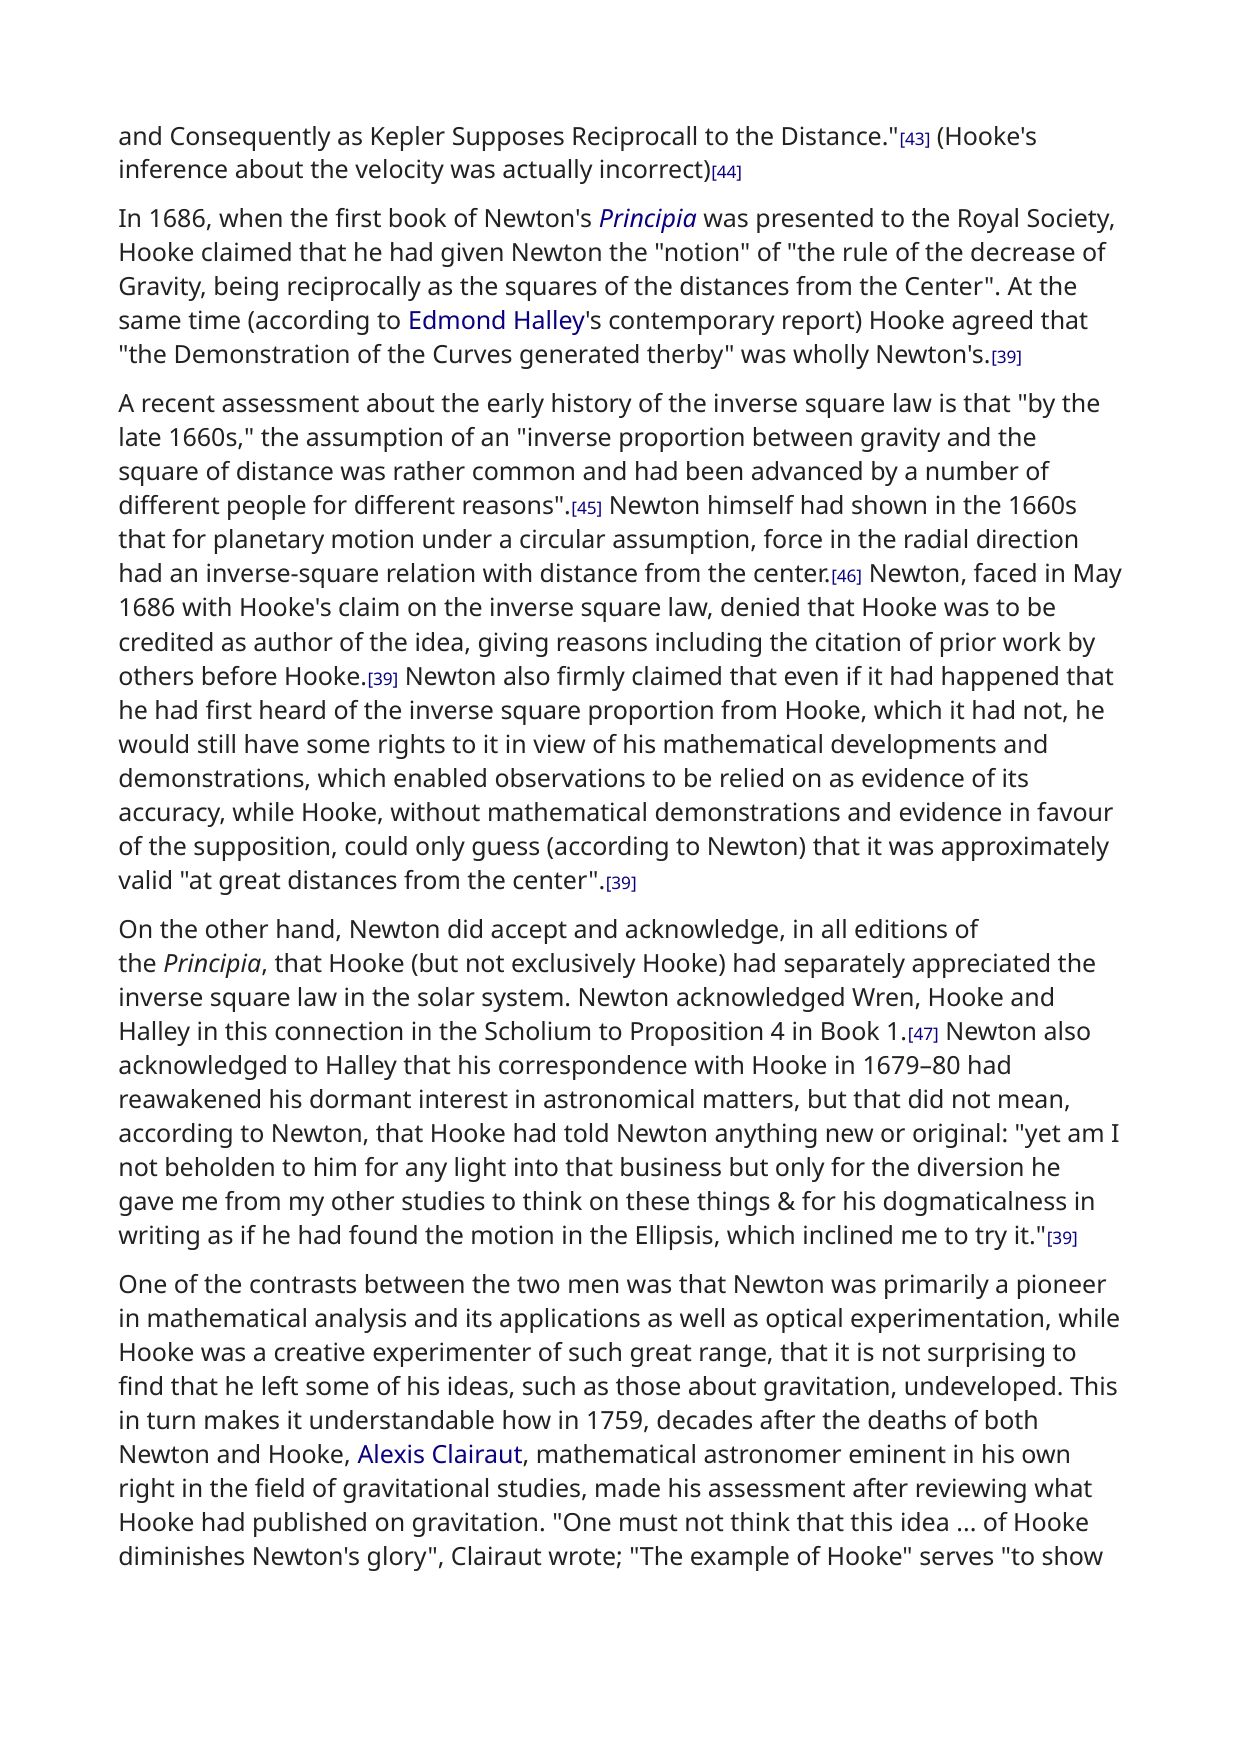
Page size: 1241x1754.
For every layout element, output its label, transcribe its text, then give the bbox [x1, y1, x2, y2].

text On the other hand, Newton did accept and acknowledge, in all editions of the Principia, that Hooke (but not exclusively Hooke) had separately appreciated the inverse square law in the solar system. Newton acknowledged Wren, Hooke and Halley in this connection in the Scholium to Proposition 4 in Book 1.[47] Newton also acknowledged to Halley that his correspondence with Hooke in 1679–80 had reawakened his dormant interest in astronomical matters, but that did not mean, according to Newton, that Hooke had told Newton anything new or original: "yet am I not beholden to him for any light into that business but only for the diversion he gave me from my other studies to think on these things & for his dogmaticalness in writing as if he had found the motion in the Ellipsis, which inclined me to try it."[39] [118, 911, 1122, 1252]
text A recent assessment about the early history of the inverse square law is that "by the late 1660s," the assumption of an "inverse proportion between gravity and the square of distance was rather common and had been advanced by a number of different people for different reasons".[45] Newton himself had shown in the 1660s that for planetary motion under a circular assumption, force in the radial direction had an inverse-square relation with distance from the center.[46] Newton, faced in May 1686 with Hooke's claim on the inverse square law, denied that Hooke was to be credited as author of the idea, giving reasons including the citation of prior work by others before Hooke.[39] Newton also firmly claimed that even if it had happened that he had first heard of the inverse square proportion from Hooke, which it had not, he would still have some rights to it in view of his mathematical developments and demonstrations, which enabled observations to be relied on as evidence of its accuracy, while Hooke, without mathematical demonstrations and evidence in favour of the supposition, could only guess (according to Newton) that it was approximately valid "at great distances from the center".[39] [118, 386, 1122, 897]
text One of the contrasts between the two men was that Newton was primarily a pioneer in mathematical analysis and its applications as well as optical experimentation, while Hooke was a creative experimenter of such great range, that it is not surprising to find that he left some of his ideas, such as those about gravitation, undeveloped. This in turn makes it understandable how in 1759, decades after the deaths of both Newton and Hooke, Alexis Clairaut, mathematical astronomer eminent in his own right in the field of gravitational studies, made his assessment after reviewing what Hooke had published on gravitation. "One must not think that this idea ... of Hooke diminishes Newton's glory", Clairaut wrote; "The example of Hooke" serves "to show [118, 1266, 1122, 1573]
text and Consequently as Kepler Supposes Reciprocall to the Distance."[43] (Hooke's inference about the velocity was actually incorrect)[44] [118, 118, 1122, 186]
text In 1686, when the first book of Newton's Principia was presented to the Royal Society, Hooke claimed that he had given Newton the "notion" of "the rule of the decrease of Gravity, being reciprocally as the squares of the distances from the Center". At the same time (according to Edmond Halley's contemporary report) Hooke agreed that "the Demonstration of the Curves generated therby" was wholly Newton's.[39] [118, 201, 1122, 371]
